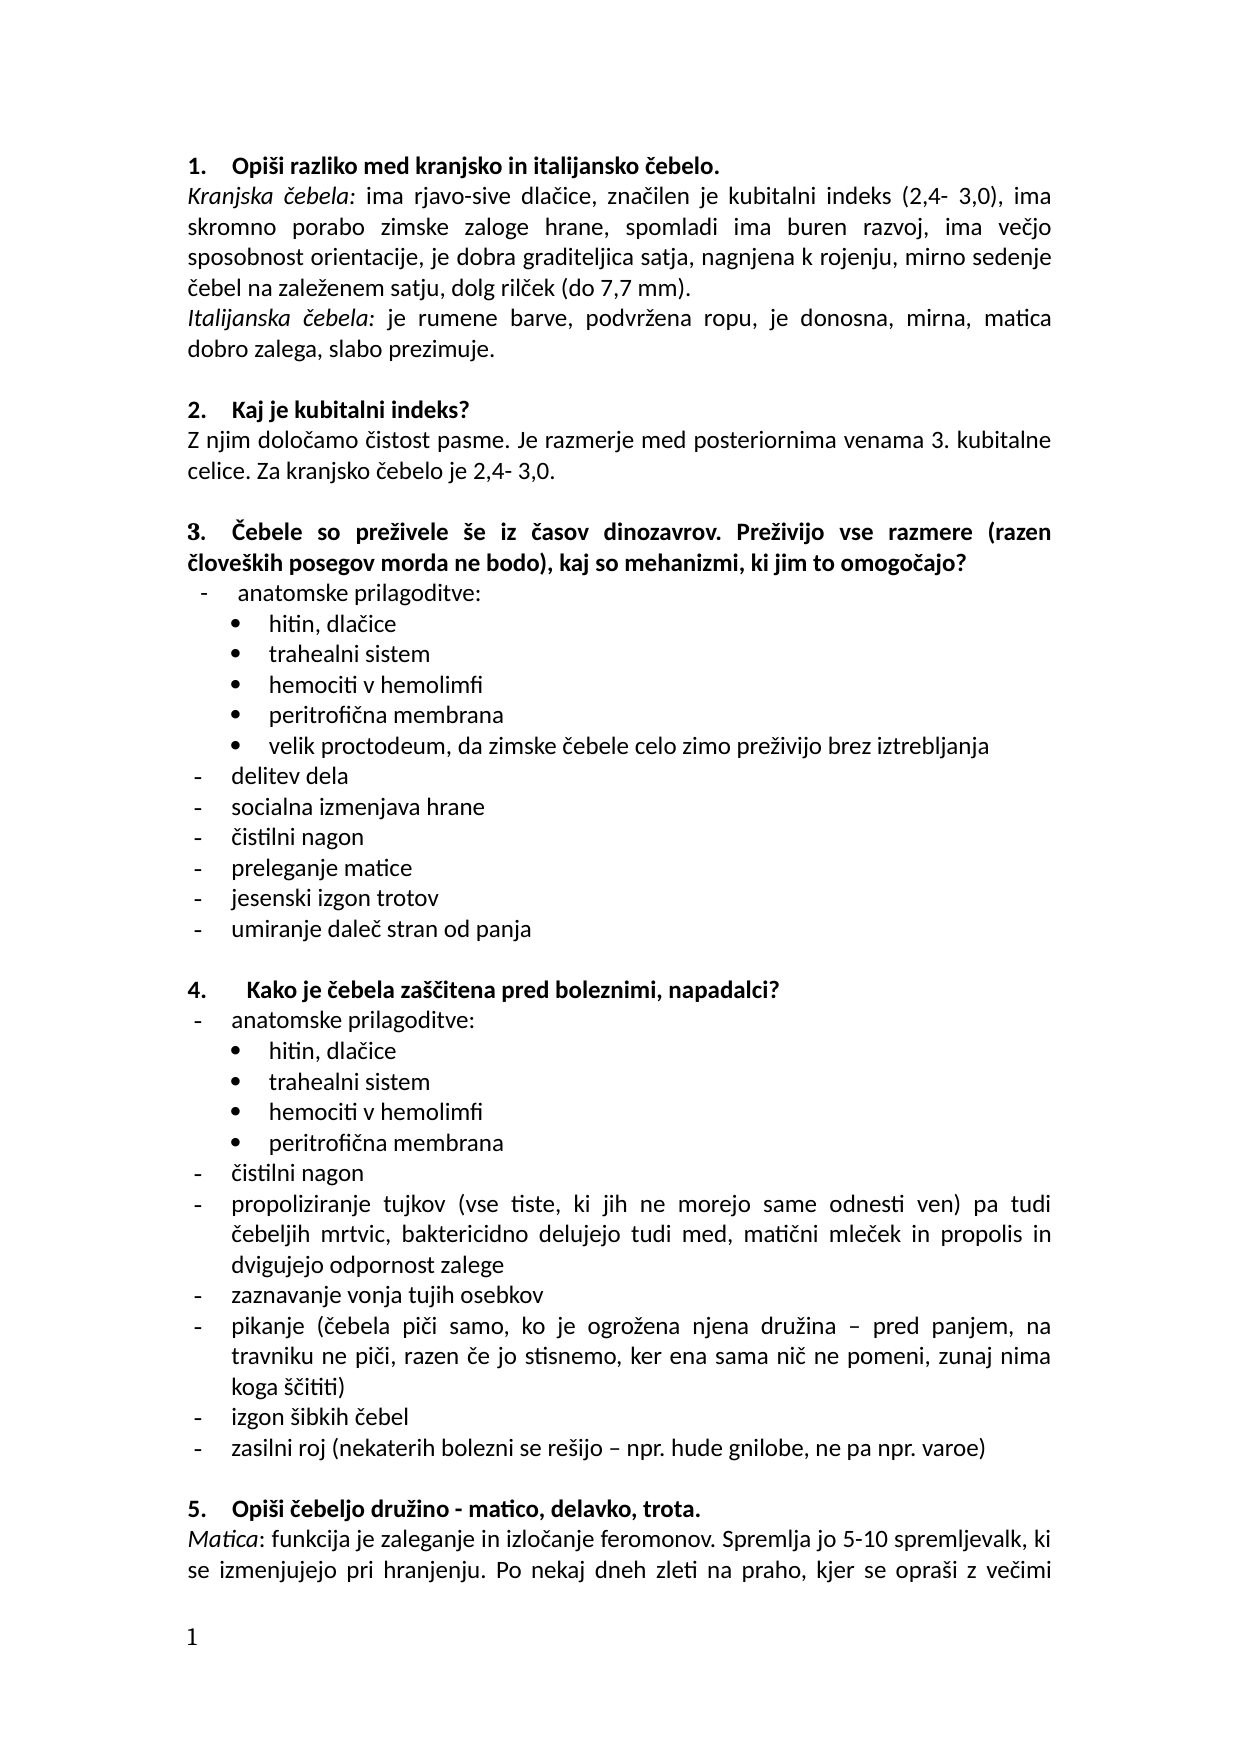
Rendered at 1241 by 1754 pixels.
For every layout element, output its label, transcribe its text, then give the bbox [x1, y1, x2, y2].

list Kako je čebela zaščitena pred boleznimi, napadalci? [187, 974, 1053, 1004]
list anatomske prilagoditve: [200, 577, 1053, 608]
list hemociti v hemolimfi [231, 669, 1053, 699]
list anatomske prilagoditve: [194, 1004, 1053, 1035]
list velik proctodeum, da zimske čebele celo zimo preživijo brez iztrebljanja [231, 730, 1053, 760]
text Kranjska čebela: ima rjavo-sive dlačice, značilen je kubitalni indeks (2,4- 3,0), ima skromno porabo zimske zaloge hrane, spomladi ima buren razvoj, ima večjo sposobnost orientacije, je dobra graditeljica satja, nagnjena k rojenju, mirno sedenje čebel na zaleženem satju, dolg rilček (do 7,7 mm). [187, 181, 1053, 303]
list hitin, dlačice [231, 608, 1053, 638]
list izgon šibkih čebel [194, 1401, 1053, 1432]
list Opiši čebeljo družino - matico, delavko, trota. [187, 1493, 1053, 1523]
list pikanje (čebela piči samo, ko je ogrožena njena družina – pred panjem, na travniku ne piči, razen če jo stisnemo, ker ena sama nič ne pomeni, zunaj nima koga ščititi) [194, 1310, 1053, 1401]
list zaznavanje vonja tujih osebkov [194, 1279, 1053, 1310]
list trahealni sistem [231, 638, 1053, 669]
list jesenski izgon trotov [194, 882, 1053, 913]
list čistilni nagon [194, 821, 1053, 852]
text Z njim določamo čistost pasme. Je razmerje med posteriornima venama 3. kubitalne celice. Za kranjsko čebelo je 2,4- 3,0. [187, 425, 1053, 486]
list peritrofična membrana [231, 1127, 1053, 1157]
list delitev dela [194, 760, 1053, 791]
list peritrofična membrana [231, 699, 1053, 730]
list umiranje daleč stran od panja [194, 913, 1053, 943]
list Čebele so preživele še iz časov dinozavrov. Preživijo vse razmere (razen človeških posegov morda ne bodo), kaj so mehanizmi, ki jim to omogočajo? [187, 516, 1053, 577]
list preleganje matice [194, 852, 1053, 882]
list propoliziranje tujkov (vse tiste, ki jih ne morejo same odnesti ven) pa tudi čebeljih mrtvic, baktericidno delujejo tudi med, matični mleček in propolis in dvigujejo odpornost zalege [194, 1188, 1053, 1279]
list hitin, dlačice [231, 1035, 1053, 1066]
text Matica: funkcija je zaleganje in izločanje feromonov. Spremlja jo 5-10 spremljevalk, ki se izmenjujejo pri hranjenju. Po nekaj dneh zleti na praho, kjer se opraši z večimi [187, 1523, 1053, 1584]
list socialna izmenjava hrane [194, 791, 1053, 821]
list zasilni roj (nekaterih bolezni se rešijo – npr. hude gnilobe, ne pa npr. varoe) [194, 1432, 1053, 1462]
list Opiši razliko med kranjsko in italijansko čebelo. [187, 150, 1053, 181]
list Kaj je kubitalni indeks? [187, 394, 1053, 425]
text Italijanska čebela: je rumene barve, podvržena ropu, je donosna, mirna, matica dobro zalega, slabo prezimuje. [187, 303, 1053, 364]
list hemociti v hemolimfi [231, 1096, 1053, 1127]
list čistilni nagon [194, 1157, 1053, 1188]
list trahealni sistem [231, 1066, 1053, 1096]
